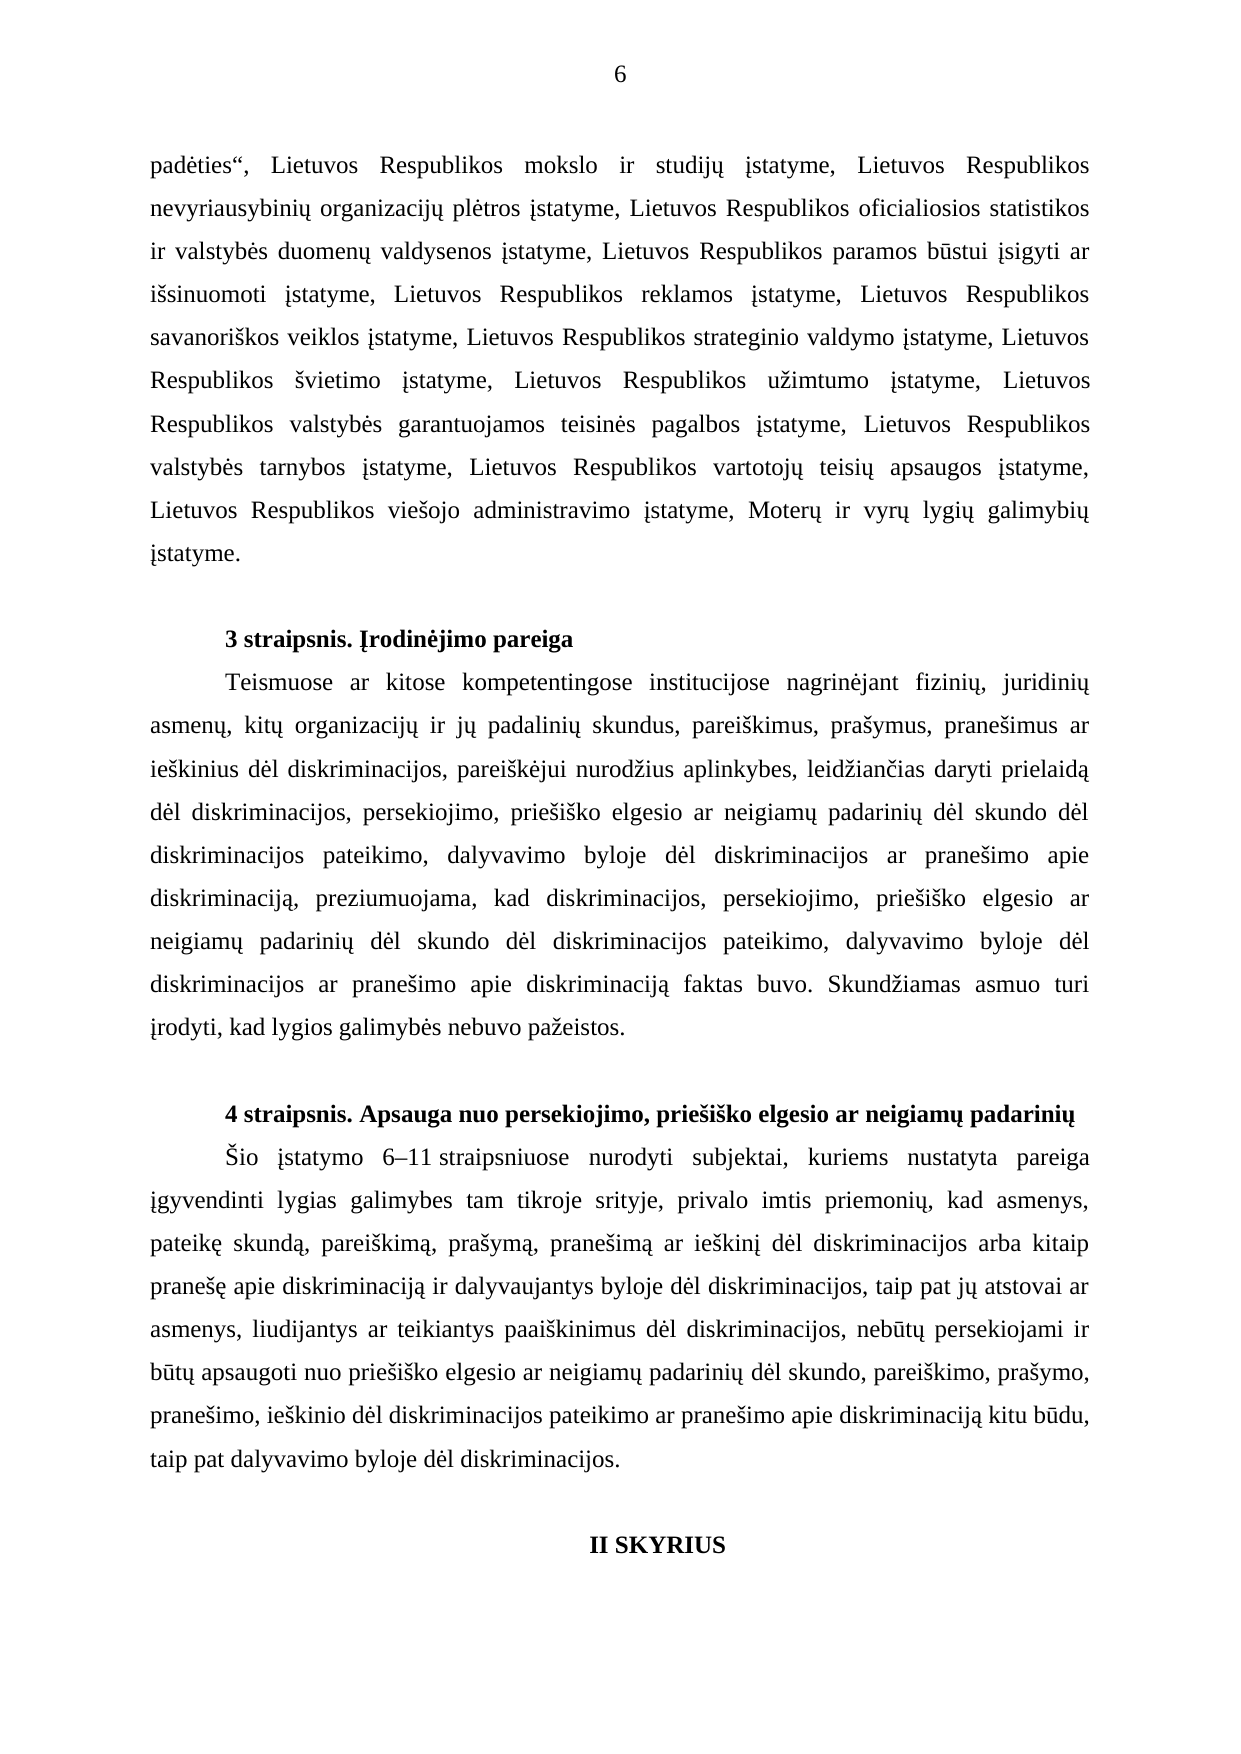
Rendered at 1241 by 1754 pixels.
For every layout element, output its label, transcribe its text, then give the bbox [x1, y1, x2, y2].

text Teismuose ar kitose kompetentingose institucijose nagrinėjant fizinių, juridinių asmenų, kitų organizacijų ir jų padalinių skundus, pareiškimus, prašymus, pranešimus ar ieškinius dėl diskriminacijos, pareiškėjui nurodžius aplinkybes, leidžiančias daryti prielaidą dėl diskriminacijos, persekiojimo, priešiško elgesio ar neigiamų padarinių dėl skundo dėl diskriminacijos pateikimo, dalyvavimo byloje dėl diskriminacijos ar pranešimo apie diskriminaciją, preziumuojama, kad diskriminacijos, persekiojimo, priešiško elgesio ar neigiamų padarinių dėl skundo dėl diskriminacijos pateikimo, dalyvavimo byloje dėl diskriminacijos ar pranešimo apie diskriminaciją faktas buvo. Skundžiamas asmuo turi įrodyti, kad lygios galimybės nebuvo pažeistos. [150, 667, 1090, 1041]
text 3 straipsnis. Įrodinėjimo pareiga [150, 624, 1090, 653]
text II SKYRIUS [150, 1530, 1090, 1559]
text Šio įstatymo 6–11 straipsniuose nurodyti subjektai, kuriems nustatyta pareiga įgyvendinti lygias galimybes tam tikroje srityje, privalo imtis priemonių, kad asmenys, pateikę skundą, pareiškimą, prašymą, pranešimą ar ieškinį dėl diskriminacijos arba kitaip pranešę apie diskriminaciją ir dalyvaujantys byloje dėl diskriminacijos, taip pat jų atstovai ar asmenys, liudijantys ar teikiantys paaiškinimus dėl diskriminacijos, nebūtų persekiojami ir būtų apsaugoti nuo priešiško elgesio ar neigiamų padarinių dėl skundo, pareiškimo, prašymo, pranešimo, ieškinio dėl diskriminacijos pateikimo ar pranešimo apie diskriminaciją kitu būdu, taip pat dalyvavimo byloje dėl diskriminacijos. [150, 1142, 1090, 1472]
text 4 straipsnis. Apsauga nuo persekiojimo, priešiško elgesio ar neigiamų padarinių [150, 1099, 1090, 1127]
text padėties“, Lietuvos Respublikos mokslo ir studijų įstatyme, Lietuvos Respublikos nevyriausybinių organizacijų plėtros įstatyme, Lietuvos Respublikos oficialiosios statistikos ir valstybės duomenų valdysenos įstatyme, Lietuvos Respublikos paramos būstui įsigyti ar išsinuomoti įstatyme, Lietuvos Respublikos reklamos įstatyme, Lietuvos Respublikos savanoriškos veiklos įstatyme, Lietuvos Respublikos strateginio valdymo įstatyme, Lietuvos Respublikos švietimo įstatyme, Lietuvos Respublikos užimtumo įstatyme, Lietuvos Respublikos valstybės garantuojamos teisinės pagalbos įstatyme, Lietuvos Respublikos valstybės tarnybos įstatyme, Lietuvos Respublikos vartotojų teisių apsaugos įstatyme, Lietuvos Respublikos viešojo administravimo įstatyme, Moterų ir vyrų lygių galimybių įstatyme. [150, 150, 1090, 567]
